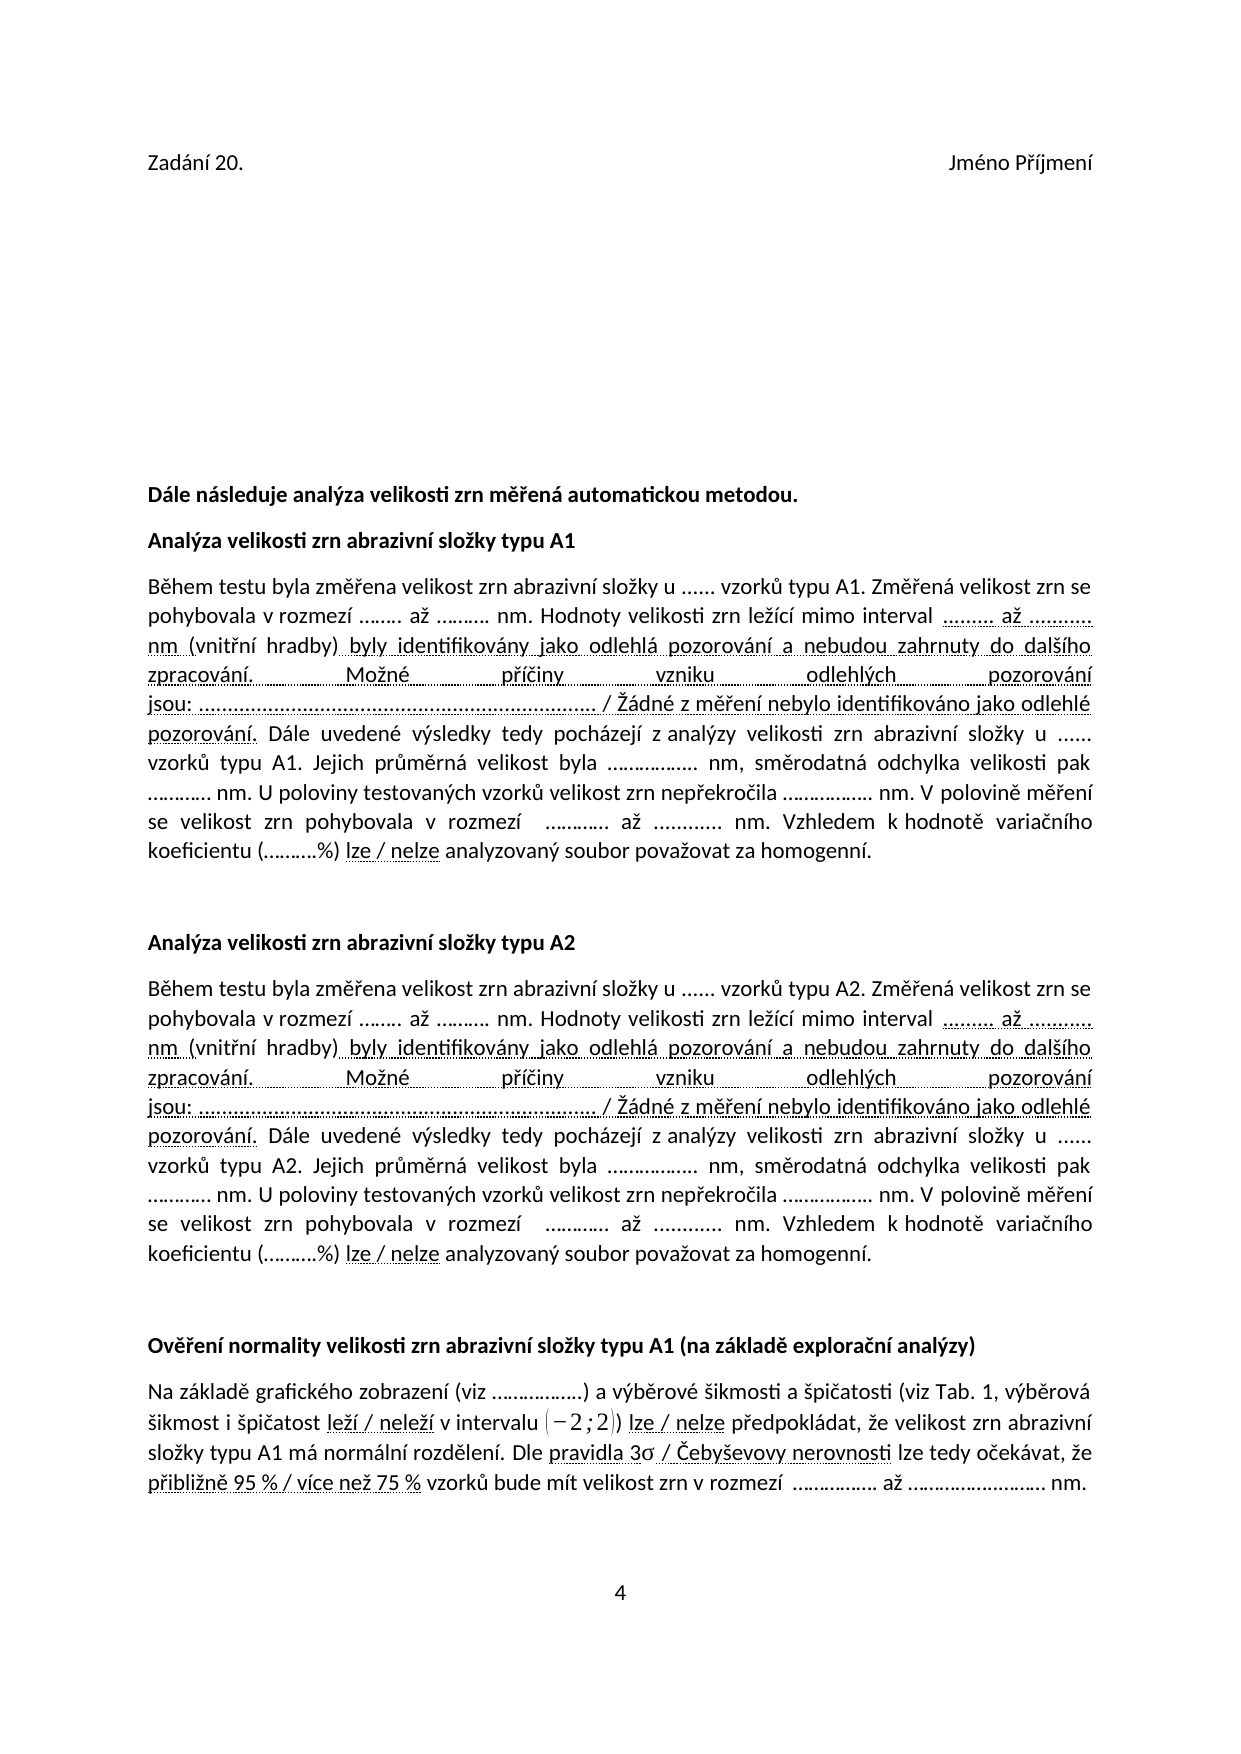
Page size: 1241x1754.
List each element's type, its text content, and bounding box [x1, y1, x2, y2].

text Analýza velikosti zrn abrazivní složky typu A2 [148, 928, 1093, 957]
text Ověření normality velikosti zrn abrazivní složky typu A1 (na základě explorační analýzy) [148, 1331, 1093, 1359]
text Během testu byla změřena velikost zrn abrazivní složky u ...... vzorků typu A1. Změřená velikost zrn se pohybovala v rozmezí …….. až ………. nm. Hodnoty velikosti zrn ležící mimo interval ......... až ........... nm (vnitřní hradby) byly identifikovány jako odlehlá pozorování a nebudou zahrnuty do dalšího zpracování. Možné příčiny vzniku odlehlých pozorování jsou: ..................................................................... / Žádné z měření nebylo identifikováno jako odlehlé pozorování. Dále uvedené výsledky tedy pocházejí z analýzy velikosti zrn abrazivní složky u ...... vzorků typu A1. Jejich průměrná velikost byla …………….. nm, směrodatná odchylka velikosti pak ………… nm. U poloviny testovaných vzorků velikost zrn nepřekročila …………….. nm. V polovině měření se velikost zrn pohybovala v rozmezí ………… až ............ nm. Vzhledem k hodnotě variačního koeficientu (……….%) lze / nelze analyzovaný soubor považovat za homogenní. [148, 572, 1093, 864]
text Během testu byla změřena velikost zrn abrazivní složky u ...... vzorků typu A2. Změřená velikost zrn se pohybovala v rozmezí …….. až ………. nm. Hodnoty velikosti zrn ležící mimo interval ......... až ........... nm (vnitřní hradby) byly identifikovány jako odlehlá pozorování a nebudou zahrnuty do dalšího zpracování. Možné příčiny vzniku odlehlých pozorování jsou: ..................................................................... / Žádné z měření nebylo identifikováno jako odlehlé pozorování. Dále uvedené výsledky tedy pocházejí z analýzy velikosti zrn abrazivní složky u ...... vzorků typu A2. Jejich průměrná velikost byla …………….. nm, směrodatná odchylka velikosti pak ………… nm. U poloviny testovaných vzorků velikost zrn nepřekročila …………….. nm. V polovině měření se velikost zrn pohybovala v rozmezí ………… až ............ nm. Vzhledem k hodnotě variačního koeficientu (……….%) lze / nelze analyzovaný soubor považovat za homogenní. [148, 974, 1093, 1267]
text Analýza velikosti zrn abrazivní složky typu A1 [148, 526, 1093, 554]
text Na základě grafického zobrazení (viz ……………..) a výběrové šikmosti a špičatosti (viz Tab. 1, výběrová šikmost i špičatost leží / neleží v intervalu ) lze / nelze předpokládat, že velikost zrn abrazivní složky typu A1 má normální rozdělení. Dle pravidla 3 / Čebyševovy nerovnosti lze tedy očekávat, že přibližně 95 % / více než 75 % vzorků bude mít velikost zrn v rozmezí ……………. až ……………..……… nm. [148, 1377, 1093, 1496]
text Dále následuje analýza velikosti zrn měřená automatickou metodou. [148, 480, 1093, 508]
